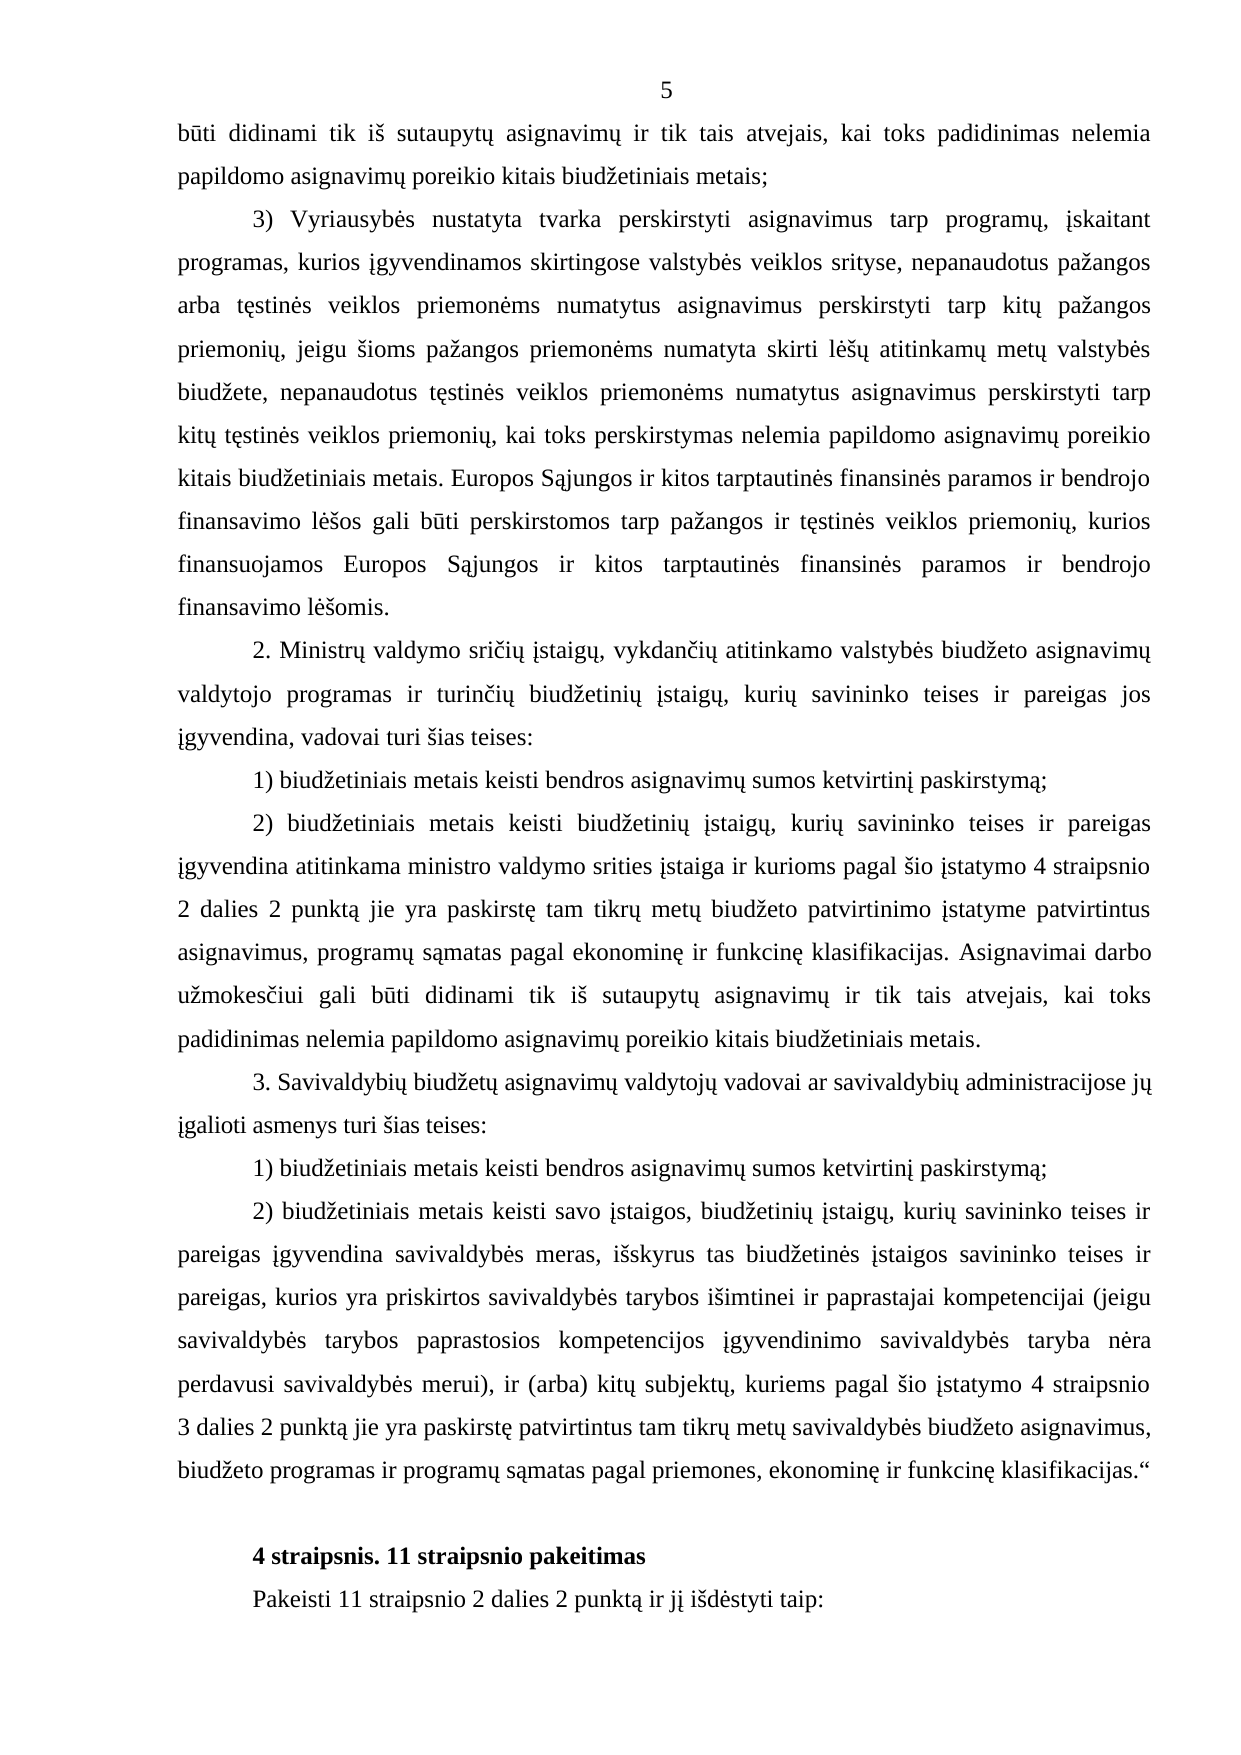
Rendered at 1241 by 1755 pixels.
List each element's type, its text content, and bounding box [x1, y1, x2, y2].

text 2. Ministrų valdymo sričių įstaigų, vykdančių atitinkamo valstybės biudžeto asignavimų valdytojo programas ir turinčių biudžetinių įstaigų, kurių savininko teises ir pareigas jos įgyvendina, vadovai turi šias teises: [177, 636, 1152, 751]
text 3. Savivaldybių biudžetų asignavimų valdytojų vadovai ar savivaldybių administracijose jų įgalioti asmenys turi šias teises: [177, 1067, 1152, 1139]
text 1) biudžetiniais metais keisti bendros asignavimų sumos ketvirtinį paskirstymą; [177, 765, 1152, 794]
text būti didinami tik iš sutaupytų asignavimų ir tik tais atvejais, kai toks padidinimas nelemia papildomo asignavimų poreikio kitais biudžetiniais metais; [177, 118, 1152, 190]
text 2) biudžetiniais metais keisti biudžetinių įstaigų, kurių savininko teises ir pareigas įgyvendina atitinkama ministro valdymo srities įstaiga ir kurioms pagal šio įstatymo 4 straipsnio 2 dalies 2 punktą jie yra paskirstę tam tikrų metų biudžeto patvirtinimo įstatyme patvirtintus asignavimus, programų sąmatas pagal ekonominę ir funkcinę klasifikacijas. Asignavimai darbo užmokesčiui gali būti didinami tik iš sutaupytų asignavimų ir tik tais atvejais, kai toks padidinimas nelemia papildomo asignavimų poreikio kitais biudžetiniais metais. [177, 808, 1152, 1052]
text 3) Vyriausybės nustatyta tvarka perskirstyti asignavimus tarp programų, įskaitant programas, kurios įgyvendinamos skirtingose valstybės veiklos srityse, nepanaudotus pažangos arba tęstinės veiklos priemonėms numatytus asignavimus perskirstyti tarp kitų pažangos priemonių, jeigu šioms pažangos priemonėms numatyta skirti lėšų atitinkamų metų valstybės biudžete, nepanaudotus tęstinės veiklos priemonėms numatytus asignavimus perskirstyti tarp kitų tęstinės veiklos priemonių, kai toks perskirstymas nelemia papildomo asignavimų poreikio kitais biudžetiniais metais. Europos Sąjungos ir kitos tarptautinės finansinės paramos ir bendrojo finansavimo lėšos gali būti perskirstomos tarp pažangos ir tęstinės veiklos priemonių, kurios finansuojamos Europos Sąjungos ir kitos tarptautinės finansinės paramos ir bendrojo finansavimo lėšomis. [177, 204, 1152, 621]
text 2) biudžetiniais metais keisti savo įstaigos, biudžetinių įstaigų, kurių savininko teises ir pareigas įgyvendina savivaldybės meras, išskyrus tas biudžetinės įstaigos savininko teises ir pareigas, kurios yra priskirtos savivaldybės tarybos išimtinei ir paprastajai kompetencijai (jeigu savivaldybės tarybos paprastosios kompetencijos įgyvendinimo savivaldybės taryba nėra perdavusi savivaldybės merui), ir (arba) kitų subjektų, kuriems pagal šio įstatymo 4 straipsnio 3 dalies 2 punktą jie yra paskirstę patvirtintus tam tikrų metų savivaldybės biudžeto asignavimus, biudžeto programas ir programų sąmatas pagal priemones, ekonominę ir funkcinę klasifikacijas.“ [177, 1196, 1152, 1484]
text 4 straipsnis. 11 straipsnio pakeitimas [177, 1541, 1152, 1570]
text Pakeisti 11 straipsnio 2 dalies 2 punktą ir jį išdėstyti taip: [177, 1584, 1152, 1613]
text 1) biudžetiniais metais keisti bendros asignavimų sumos ketvirtinį paskirstymą; [177, 1153, 1152, 1182]
